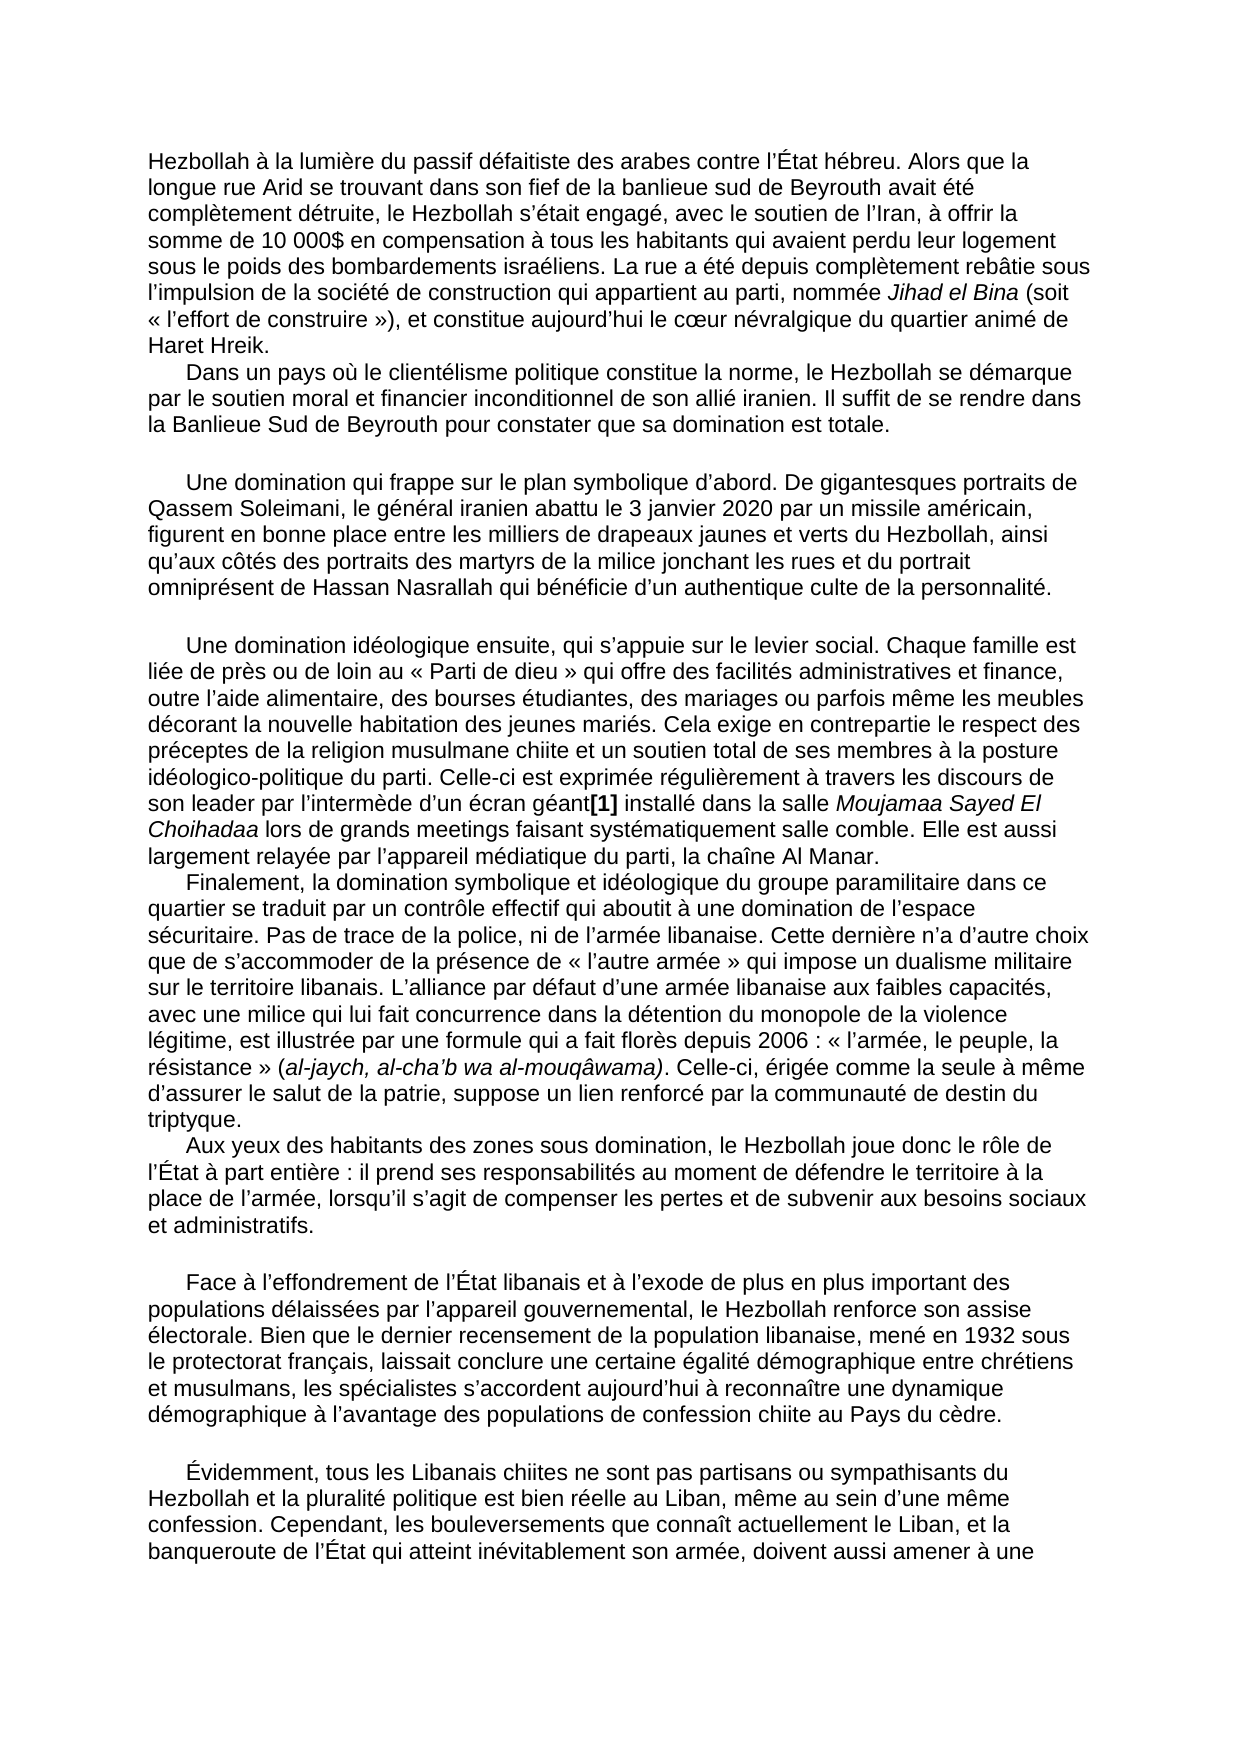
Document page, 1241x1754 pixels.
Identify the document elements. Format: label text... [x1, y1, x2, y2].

text Finalement, la domination symbolique et idéologique du groupe paramilitaire dans ce quartier se traduit par un contrôle effectif qui aboutit à une domination de l’espace sécuritaire. Pas de trace de la police, ni de l’armée libanaise. Cette dernière n’a d’autre choix que de s’accommoder de la présence de « l’autre armée » qui impose un dualisme militaire sur le territoire libanais. L’alliance par défaut d’une armée libanaise aux faibles capacités, avec une milice qui lui fait concurrence dans la détention du monopole de la violence légitime, est illustrée par une formule qui a fait florès depuis 2006 : « l’armée, le peuple, la résistance » (al-jaych, al-cha’b wa al-mouqâwama). Celle-ci, érigée comme la seule à même d’assurer le salut de la patrie, suppose un lien renforcé par la communauté de destin du triptyque. [148, 869, 1093, 1132]
text Une domination qui frappe sur le plan symbolique d’abord. De gigantesques portraits de Qassem Soleimani, le général iranien abattu le 3 janvier 2020 par un missile américain, figurent en bonne place entre les milliers de drapeaux jaunes et verts du Hezbollah, ainsi qu’aux côtés des portraits des martyrs de la milice jonchant les rues et du portrait omniprésent de Hassan Nasrallah qui bénéficie d’un authentique culte de la personnalité. [148, 469, 1093, 601]
text Face à l’effondrement de l’État libanais et à l’exode de plus en plus important des populations délaissées par l’appareil gouvernemental, le Hezbollah renforce son assise électorale. Bien que le dernier recensement de la population libanaise, mené en 1932 sous le protectorat français, laissait conclure une certaine égalité démographique entre chrétiens et musulmans, les spécialistes s’accordent aujourd’hui à reconnaître une dynamique démographique à l’avantage des populations de confession chiite au Pays du cèdre. [148, 1269, 1093, 1427]
text Dans un pays où le clientélisme politique constitue la norme, le Hezbollah se démarque par le soutien moral et financier inconditionnel de son allié iranien. Il suffit de se rendre dans la Banlieue Sud de Beyrouth pour constater que sa domination est totale. [148, 358, 1093, 437]
text Une domination idéologique ensuite, qui s’appuie sur le levier social. Chaque famille est liée de près ou de loin au « Parti de dieu » qui offre des facilités administratives et finance, outre l’aide alimentaire, des bourses étudiantes, des mariages ou parfois même les meubles décorant la nouvelle habitation des jeunes mariés. Cela exige en contrepartie le respect des préceptes de la religion musulmane chiite et un soutien total de ses membres à la posture idéologico-politique du parti. Celle-ci est exprimée régulièrement à travers les discours de son leader par l’intermède d’un écran géant[1] installé dans la salle Moujamaa Sayed El Choihadaa lors de grands meetings faisant systématiquement salle comble. Elle est aussi largement relayée par l’appareil médiatique du parti, la chaîne Al Manar. [148, 632, 1093, 869]
text Aux yeux des habitants des zones sous domination, le Hezbollah joue donc le rôle de l’État à part entière : il prend ses responsabilités au moment de défendre le territoire à la place de l’armée, lorsqu’il s’agit de compenser les pertes et de subvenir aux besoins sociaux et administratifs. [148, 1132, 1093, 1238]
text Évidemment, tous les Libanais chiites ne sont pas partisans ou sympathisants du Hezbollah et la pluralité politique est bien réelle au Liban, même au sein d’une même confession. Cependant, les bouleversements que connaît actuellement le Liban, et la banqueroute de l’État qui atteint inévitablement son armée, doivent aussi amener à une [148, 1458, 1093, 1564]
text Hezbollah à la lumière du passif défaitiste des arabes contre l’État hébreu. Alors que la longue rue Arid se trouvant dans son fief de la banlieue sud de Beyrouth avait été complètement détruite, le Hezbollah s’était engagé, avec le soutien de l’Iran, à offrir la somme de 10 000$ en compensation à tous les habitants qui avaient perdu leur logement sous le poids des bombardements israéliens. La rue a été depuis complètement rebâtie sous l’impulsion de la société de construction qui appartient au parti, nommée Jihad el Bina (soit « l’effort de construire »), et constitue aujourd’hui le cœur névralgique du quartier animé de Haret Hreik. [148, 148, 1093, 358]
